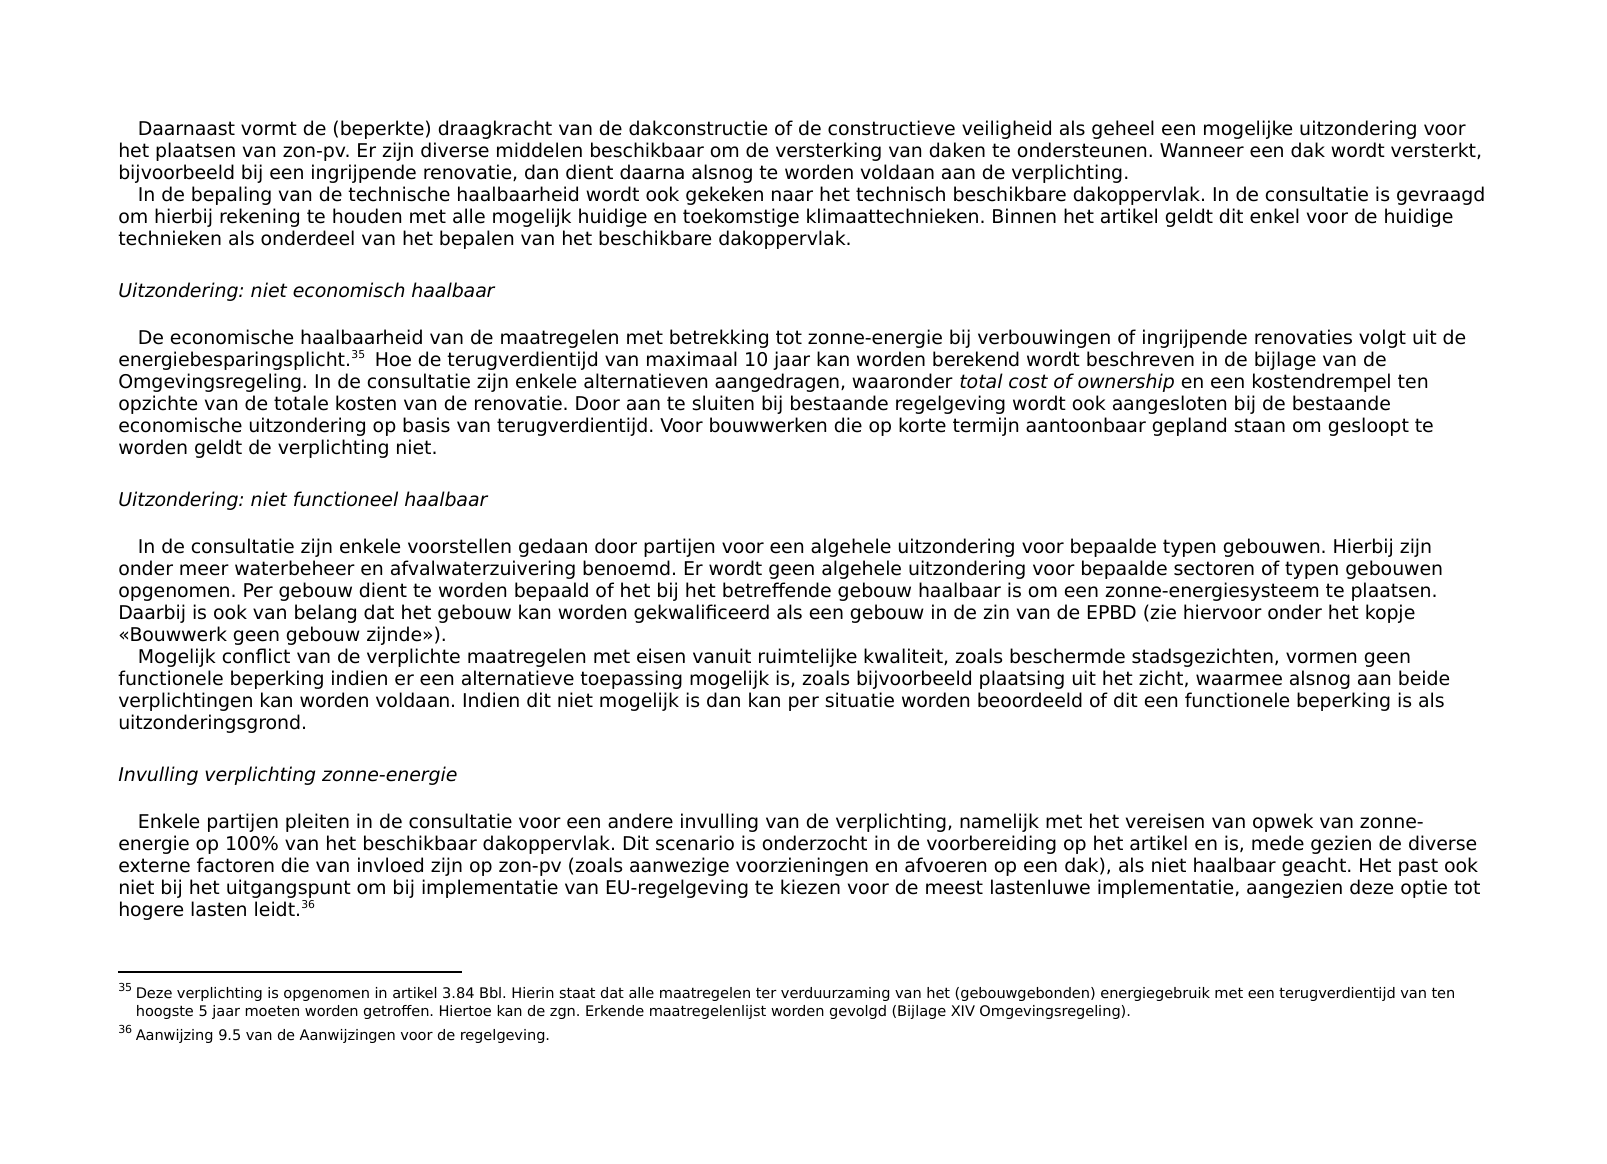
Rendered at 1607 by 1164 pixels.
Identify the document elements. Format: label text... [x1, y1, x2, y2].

text De economische haalbaarheid van de maatregelen met betrekking tot zonne-energie bij verbouwingen of ingrijpende renovaties volgt uit de energiebesparingsplicht. Hoe de terugverdientijd van maximaal 10 jaar kan worden berekend wordt beschreven in de bijlage van de Omgevingsregeling. In de consultatie zijn enkele alternatieven aangedragen, waaronder total cost of ownership en een kostendrempel ten opzichte van de totale kosten van de renovatie. Door aan te sluiten bij bestaande regelgeving wordt ook aangesloten bij de bestaande economische uitzondering op basis van terugverdientijd. Voor bouwwerken die op korte termijn aantoonbaar gepland staan om gesloopt te worden geldt de verplichting niet. [118, 327, 1488, 459]
text Enkele partijen pleiten in de consultatie voor een andere invulling van de verplichting, namelijk met het vereisen van opwek van zonne-energie op 100% van het beschikbaar dakoppervlak. Dit scenario is onderzocht in de voorbereiding op het artikel en is, mede gezien de diverse externe factoren die van invloed zijn op zon-pv (zoals aanwezige voorzieningen en afvoeren op een dak), als niet haalbaar geacht. Het past ook niet bij het uitgangspunt om bij implementatie van EU-regelgeving te kiezen voor de meest lastenluwe implementatie, aangezien deze optie tot hogere lasten leidt. [118, 811, 1488, 921]
subtitle Uitzondering: niet functioneel haalbaar [118, 489, 1488, 511]
text In de bepaling van de technische haalbaarheid wordt ook gekeken naar het technisch beschikbare dakoppervlak. In de consultatie is gevraagd om hierbij rekening te houden met alle mogelijk huidige en toekomstige klimaattechnieken. Binnen het artikel geldt dit enkel voor de huidige technieken als onderdeel van het bepalen van het beschikbare dakoppervlak. [118, 184, 1488, 250]
subtitle Invulling verplichting zonne-energie [118, 764, 1488, 786]
text Aanwijzing 9.5 van de Aanwijzingen voor de regelgeving. [118, 1023, 1488, 1045]
text Daarnaast vormt de (beperkte) draagkracht van de dakconstructie of de constructieve veiligheid als geheel een mogelijke uitzondering voor het plaatsen van zon-pv. Er zijn diverse middelen beschikbaar om de versterking van daken te ondersteunen. Wanneer een dak wordt versterkt, bijvoorbeeld bij een ingrijpende renovatie, dan dient daarna alsnog te worden voldaan aan de verplichting. [118, 118, 1488, 184]
text In de consultatie zijn enkele voorstellen gedaan door partijen voor een algehele uitzondering voor bepaalde typen gebouwen. Hierbij zijn onder meer waterbeheer en afvalwaterzuivering benoemd. Er wordt geen algehele uitzondering voor bepaalde sectoren of typen gebouwen opgenomen. Per gebouw dient te worden bepaald of het bij het betreffende gebouw haalbaar is om een zonne-energiesysteem te plaatsen. Daarbij is ook van belang dat het gebouw kan worden gekwalificeerd als een gebouw in de zin van de EPBD (zie hiervoor onder het kopje «Bouwwerk geen gebouw zijnde»). [118, 536, 1488, 646]
subtitle Uitzondering: niet economisch haalbaar [118, 280, 1488, 302]
text Deze verplichting is opgenomen in artikel 3.84 Bbl. Hierin staat dat alle maatregelen ter verduurzaming van het (gebouwgebonden) energiegebruik met een terugverdientijd van ten hoogste 5 jaar moeten worden getroffen. Hiertoe kan de zgn. Erkende maatregelenlijst worden gevolgd (Bijlage XIV Omgevingsregeling). [118, 981, 1488, 1020]
text Mogelijk conflict van de verplichte maatregelen met eisen vanuit ruimtelijke kwaliteit, zoals beschermde stadsgezichten, vormen geen functionele beperking indien er een alternatieve toepassing mogelijk is, zoals bijvoorbeeld plaatsing uit het zicht, waarmee alsnog aan beide verplichtingen kan worden voldaan. Indien dit niet mogelijk is dan kan per situatie worden beoordeeld of dit een functionele beperking is als uitzonderingsgrond. [118, 646, 1488, 734]
